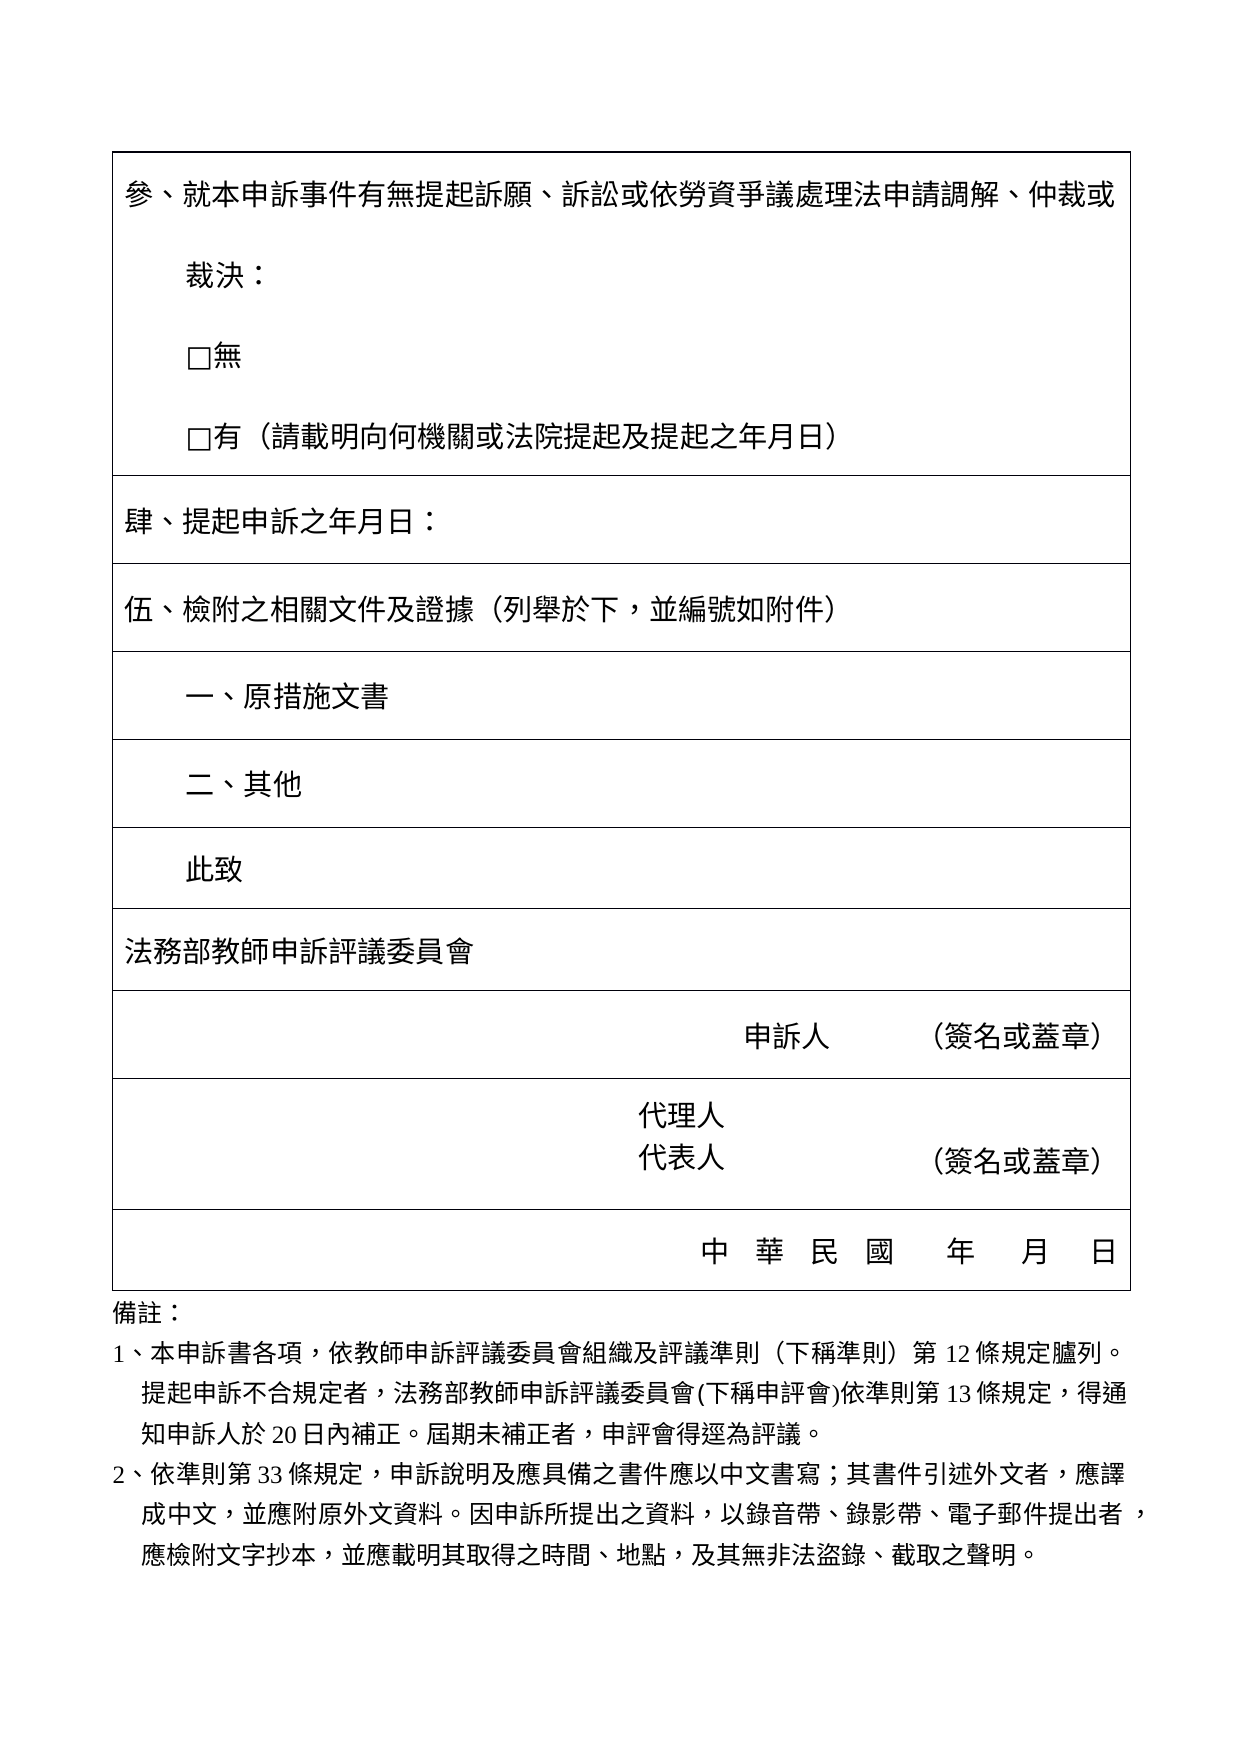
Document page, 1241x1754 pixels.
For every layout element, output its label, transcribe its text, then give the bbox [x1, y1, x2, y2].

text 2、依準則第33條規定，申訴說明及應具備之書件應以中文書寫；其書件引述外文者，應譯成中文，並應附原外文資料。因申訴所提出之資料，以錄音帶、錄影帶、電子郵件提出者，應檢附文字抄本，並應載明其取得之時間、地點，及其無非法盜錄、截取之聲明。 [112, 1452, 1128, 1573]
table_cell 二、其他 [113, 740, 1130, 827]
table_cell 伍、檢附之相關文件及證據（列舉於下，並編號如附件） [113, 564, 1130, 651]
table_cell 中 華 民 國 年 月 日 [113, 1210, 1130, 1290]
table_cell 一、原措施文書 [113, 652, 1130, 739]
table_cell 肆、提起申訴之年月日： [113, 476, 1130, 563]
table_cell （簽名或蓋章） [113, 1079, 1130, 1208]
table_cell 此致 [113, 828, 1130, 908]
text 備註： [112, 1291, 1128, 1332]
table_cell 法務部教師申訴評議委員會 [113, 909, 1130, 990]
table_cell 參、就本申訴事件有無提起訴願、訴訟或依勞資爭議處理法申請調解、仲裁或裁決： □無 □有（請載明向何機關或法院提起及提起之年月日） [113, 153, 1130, 475]
text 1、本申訴書各項，依教師申訴評議委員會組織及評議準則（下稱準則）第12條規定臚列。提起申訴不合規定者，法務部教師申訴評議委員會(下稱申評會)依準則第13條規定，得通知申訴人於20日內補正。屆期未補正者，申評會得逕為評議。 [112, 1332, 1128, 1452]
table_cell 申訴人 （簽名或蓋章） [113, 991, 1130, 1078]
